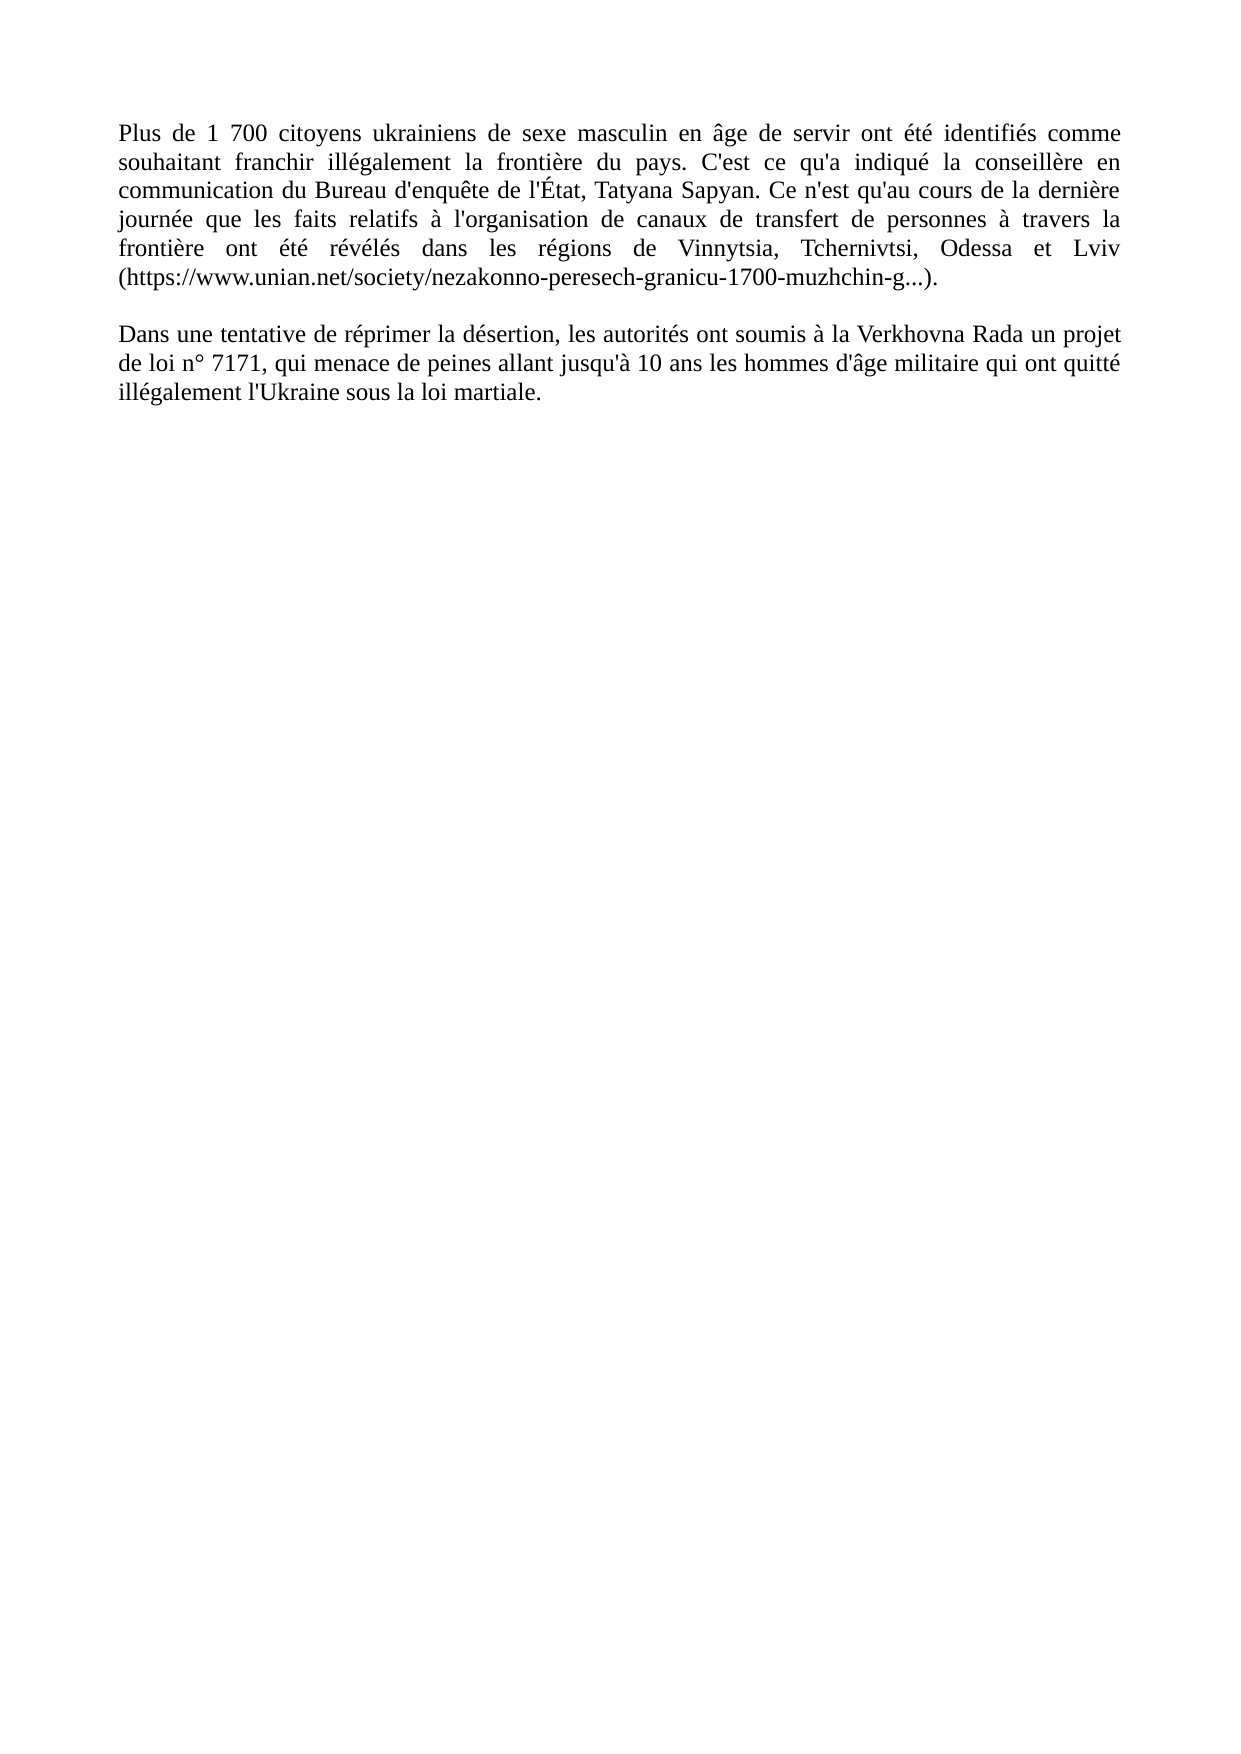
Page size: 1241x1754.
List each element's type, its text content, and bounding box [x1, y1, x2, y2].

text Dans une tentative de réprimer la désertion, les autorités ont soumis à la Verkhovna Rada un projet de loi n° 7171, qui menace de peines allant jusqu'à 10 ans les hommes d'âge militaire qui ont quitté illégalement l'Ukraine sous la loi martiale. [118, 319, 1122, 406]
text Plus de 1 700 citoyens ukrainiens de sexe masculin en âge de servir ont été identifiés comme souhaitant franchir illégalement la frontière du pays. C'est ce qu'a indiqué la conseillère en communication du Bureau d'enquête de l'État, Tatyana Sapyan. Ce n'est qu'au cours de la dernière journée que les faits relatifs à l'organisation de canaux de transfert de personnes à travers la frontière ont été révélés dans les régions de Vinnytsia, Tchernivtsi, Odessa et Lviv (https://www.unian.net/society/nezakonno-peresech-granicu-1700-muzhchin-g...). [118, 118, 1122, 291]
